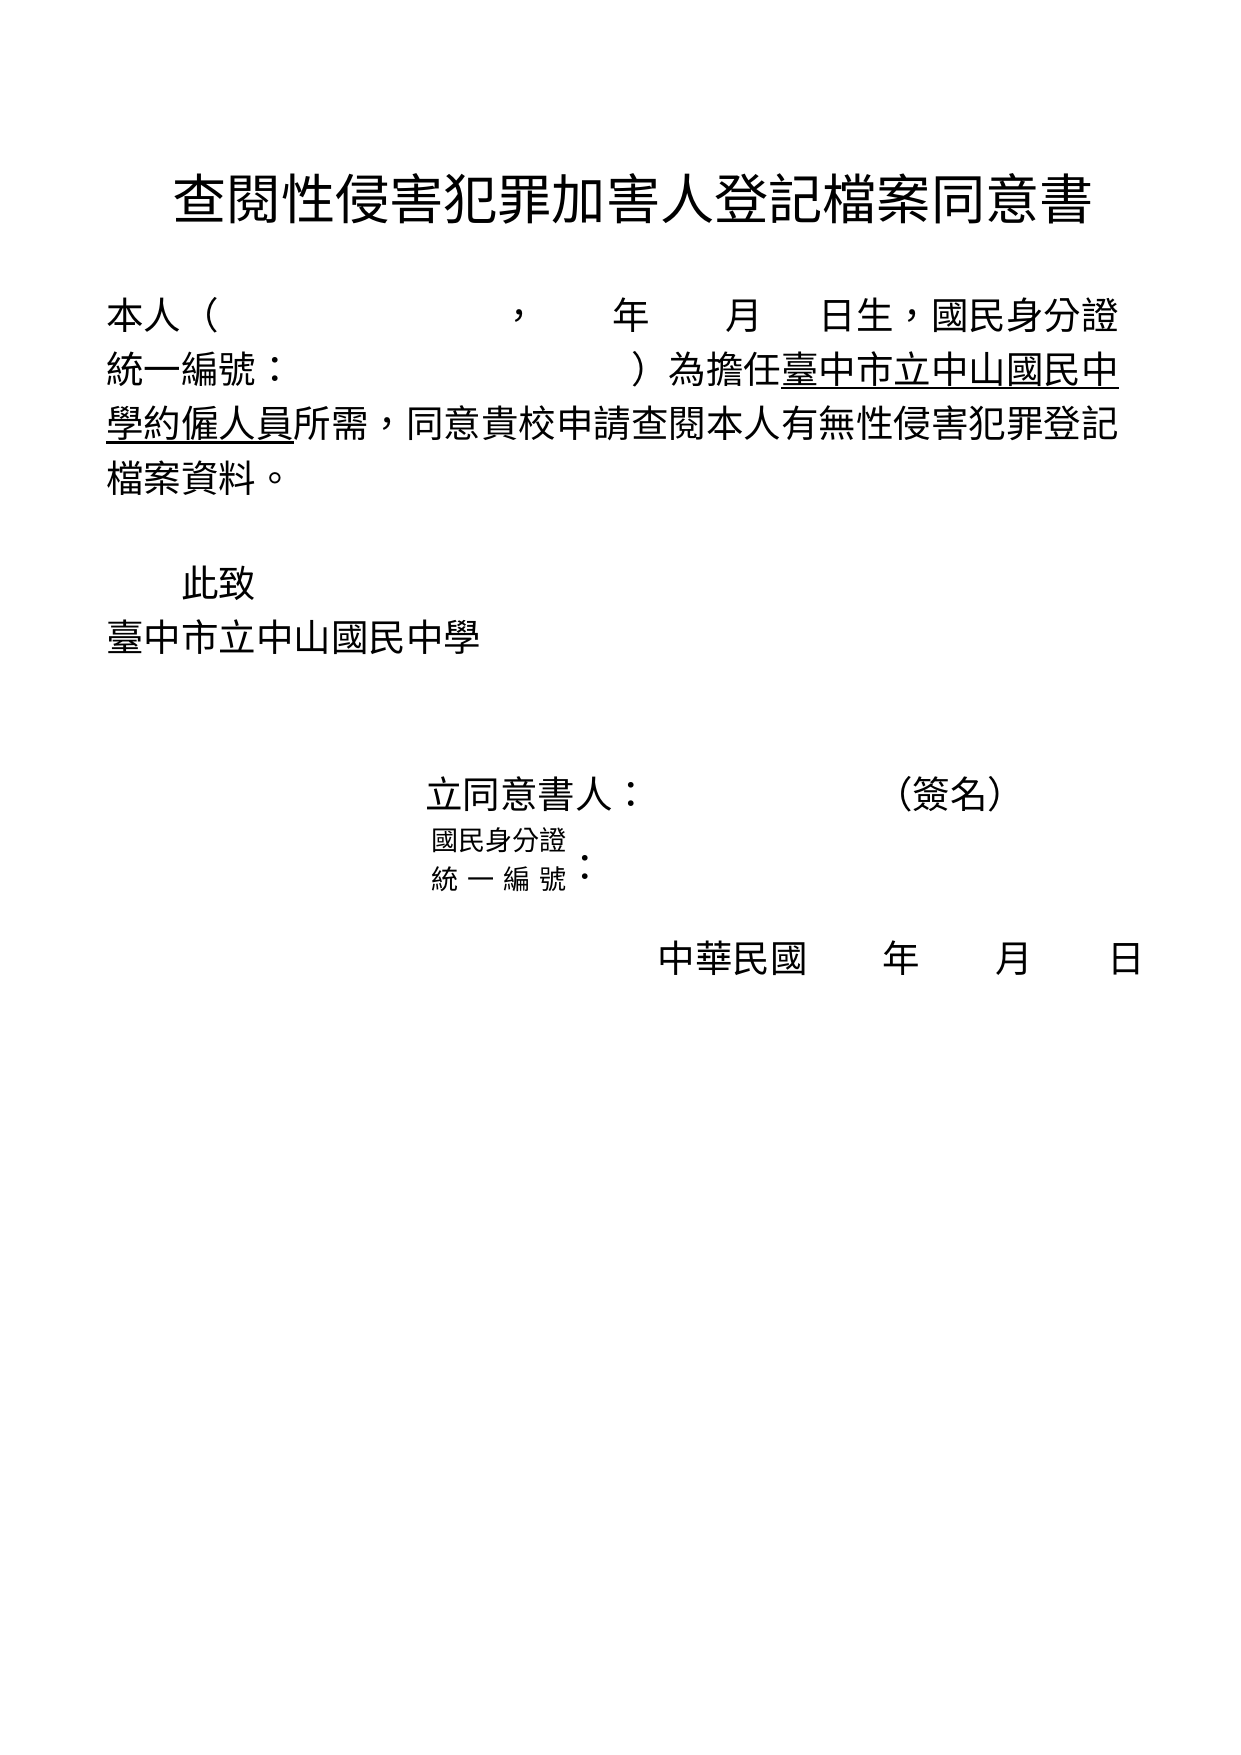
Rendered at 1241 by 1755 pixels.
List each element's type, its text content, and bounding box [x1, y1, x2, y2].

text 立同意書人： （簽名） [106, 764, 1145, 819]
text 此致 [106, 554, 1145, 608]
text 臺中市立中山國民中學 [106, 608, 1145, 662]
text 中華民國 年 月 日 [106, 929, 1145, 983]
text 查閱性侵害犯罪加害人登記檔案同意書 [106, 156, 1159, 235]
text 本人（ ， 年 月 日生，國民身分證統一編號： ）為擔任臺中市立中山國民中學約僱人員所需，同意貴校申請查閱本人有無性侵害犯罪登記檔案資料。 [106, 286, 1145, 503]
text 國民身分證統一編號： [106, 819, 1145, 897]
